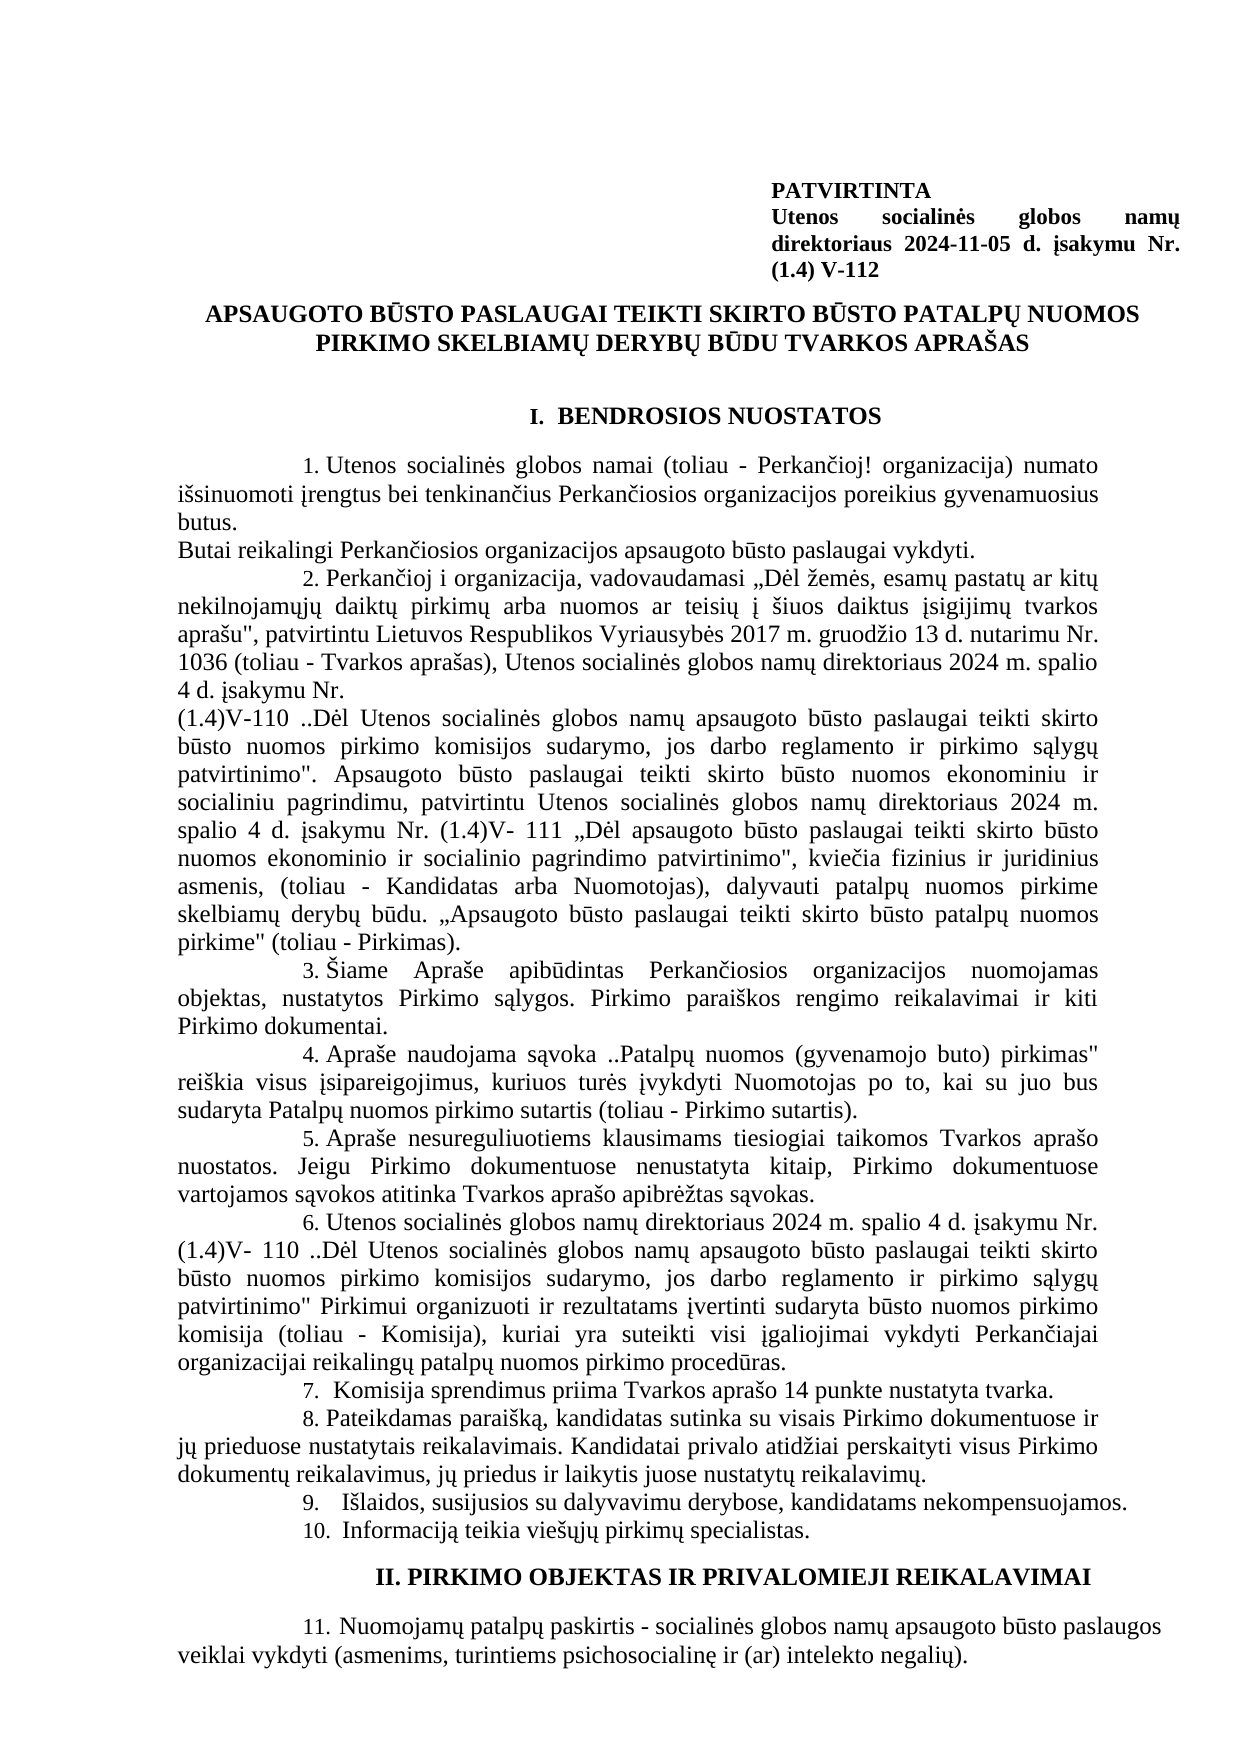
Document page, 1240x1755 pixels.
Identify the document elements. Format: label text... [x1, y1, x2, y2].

list Išlaidos, susijusios su dalyvavimu derybose, kandidatams nekompensuojamos. [177, 1488, 1181, 1516]
list Informaciją teikia viešųjų pirkimų specialistas. [177, 1516, 1181, 1544]
subtitle BENDROSIOS NUOSTATOS [529, 406, 1181, 429]
text (1.4)V-110 ..Dėl Utenos socialinės globos namų apsaugoto būsto paslaugai teikti skirto būsto nuomos pirkimo komisijos sudarymo, jos darbo reglamento ir pirkimo sąlygų patvirtinimo". Apsaugoto būsto paslaugai teikti skirto būsto nuomos ekonominiu ir socialiniu pagrindimu, patvirtintu Utenos socialinės globos namų direktoriaus 2024 m. spalio 4 d. įsakymu Nr. (1.4)V- 111 „Dėl apsaugoto būsto paslaugai teikti skirto būsto nuomos ekonominio ir socialinio pagrindimo patvirtinimo", kviečia fizinius ir juridinius asmenis, (toliau - Kandidatas arba Nuomotojas), dalyvauti patalpų nuomos pirkime skelbiamų derybų būdu. „Apsaugoto būsto paslaugai teikti skirto būsto patalpų nuomos pirkime" (toliau - Pirkimas). [177, 704, 1099, 956]
list Utenos socialinės globos namai (toliau - Perkančioj! organizacija) numato išsinuomoti įrengtus bei tenkinančius Perkančiosios organizacijos poreikius gyvenamuosius butus. [177, 452, 1099, 536]
list Šiame Apraše apibūdintas Perkančiosios organizacijos nuomojamas objektas, nustatytos Pirkimo sąlygos. Pirkimo paraiškos rengimo reikalavimai ir kiti Pirkimo dokumentai. [177, 956, 1099, 1040]
list Apraše nesureguliuotiems klausimams tiesiogiai taikomos Tvarkos aprašo nuostatos. Jeigu Pirkimo dokumentuose nenustatyta kitaip, Pirkimo dokumentuose vartojamos sąvokos atitinka Tvarkos aprašo apibrėžtas sąvokas. [177, 1124, 1099, 1208]
list Pateikdamas paraišką, kandidatas sutinka su visais Pirkimo dokumentuose ir jų prieduose nustatytais reikalavimais. Kandidatai privalo atidžiai perskaityti visus Pirkimo dokumentų reikalavimus, jų priedus ir laikytis juose nustatytų reikalavimų. [177, 1404, 1099, 1488]
subtitle PATVIRTINTA [771, 177, 1181, 204]
list Apraše naudojama sąvoka ..Patalpų nuomos (gyvenamojo buto) pirkimas" reiškia visus įsipareigojimus, kuriuos turės įvykdyti Nuomotojas po to, kai su juo bus sudaryta Patalpų nuomos pirkimo sutartis (toliau - Pirkimo sutartis). [177, 1040, 1099, 1124]
subtitle APSAUGOTO BŪSTO PASLAUGAI TEIKTI SKIRTO BŪSTO PATALPŲ NUOMOS PIRKIMO SKELBIAMŲ DERYBŲ BŪDU TVARKOS APRAŠAS [177, 300, 1168, 358]
text Utenos socialinės globos namų direktoriaus 2024-11-05 d. įsakymu Nr. (1.4) V-112 [771, 204, 1181, 283]
list Nuomojamų patalpų paskirtis - socialinės globos namų apsaugoto būsto paslaugos veiklai vykdyti (asmenims, turintiems psichosocialinę ir (ar) intelekto negalių). [177, 1612, 1181, 1669]
list Komisija sprendimus priima Tvarkos aprašo 14 punkte nustatyta tvarka. [177, 1376, 1181, 1404]
list Perkančioj i organizacija, vadovaudamasi „Dėl žemės, esamų pastatų ar kitų nekilnojamųjų daiktų pirkimų arba nuomos ar teisių į šiuos daiktus įsigijimų tvarkos aprašu", patvirtintu Lietuvos Respublikos Vyriausybės 2017 m. gruodžio 13 d. nutarimu Nr. 1036 (toliau - Tvarkos aprašas), Utenos socialinės globos namų direktoriaus 2024 m. spalio 4 d. įsakymu Nr. [177, 564, 1099, 704]
subtitle II. PIRKIMO OBJEKTAS IR PRIVALOMIEJI REIKALAVIMAI [375, 1567, 1181, 1590]
list Utenos socialinės globos namų direktoriaus 2024 m. spalio 4 d. įsakymu Nr. (1.4)V- 110 ..Dėl Utenos socialinės globos namų apsaugoto būsto paslaugai teikti skirto būsto nuomos pirkimo komisijos sudarymo, jos darbo reglamento ir pirkimo sąlygų patvirtinimo" Pirkimui organizuoti ir rezultatams įvertinti sudaryta būsto nuomos pirkimo komisija (toliau - Komisija), kuriai yra suteikti visi įgaliojimai vykdyti Perkančiajai organizacijai reikalingų patalpų nuomos pirkimo procedūras. [177, 1208, 1099, 1376]
text Butai reikalingi Perkančiosios organizacijos apsaugoto būsto paslaugai vykdyti. [177, 536, 1181, 564]
